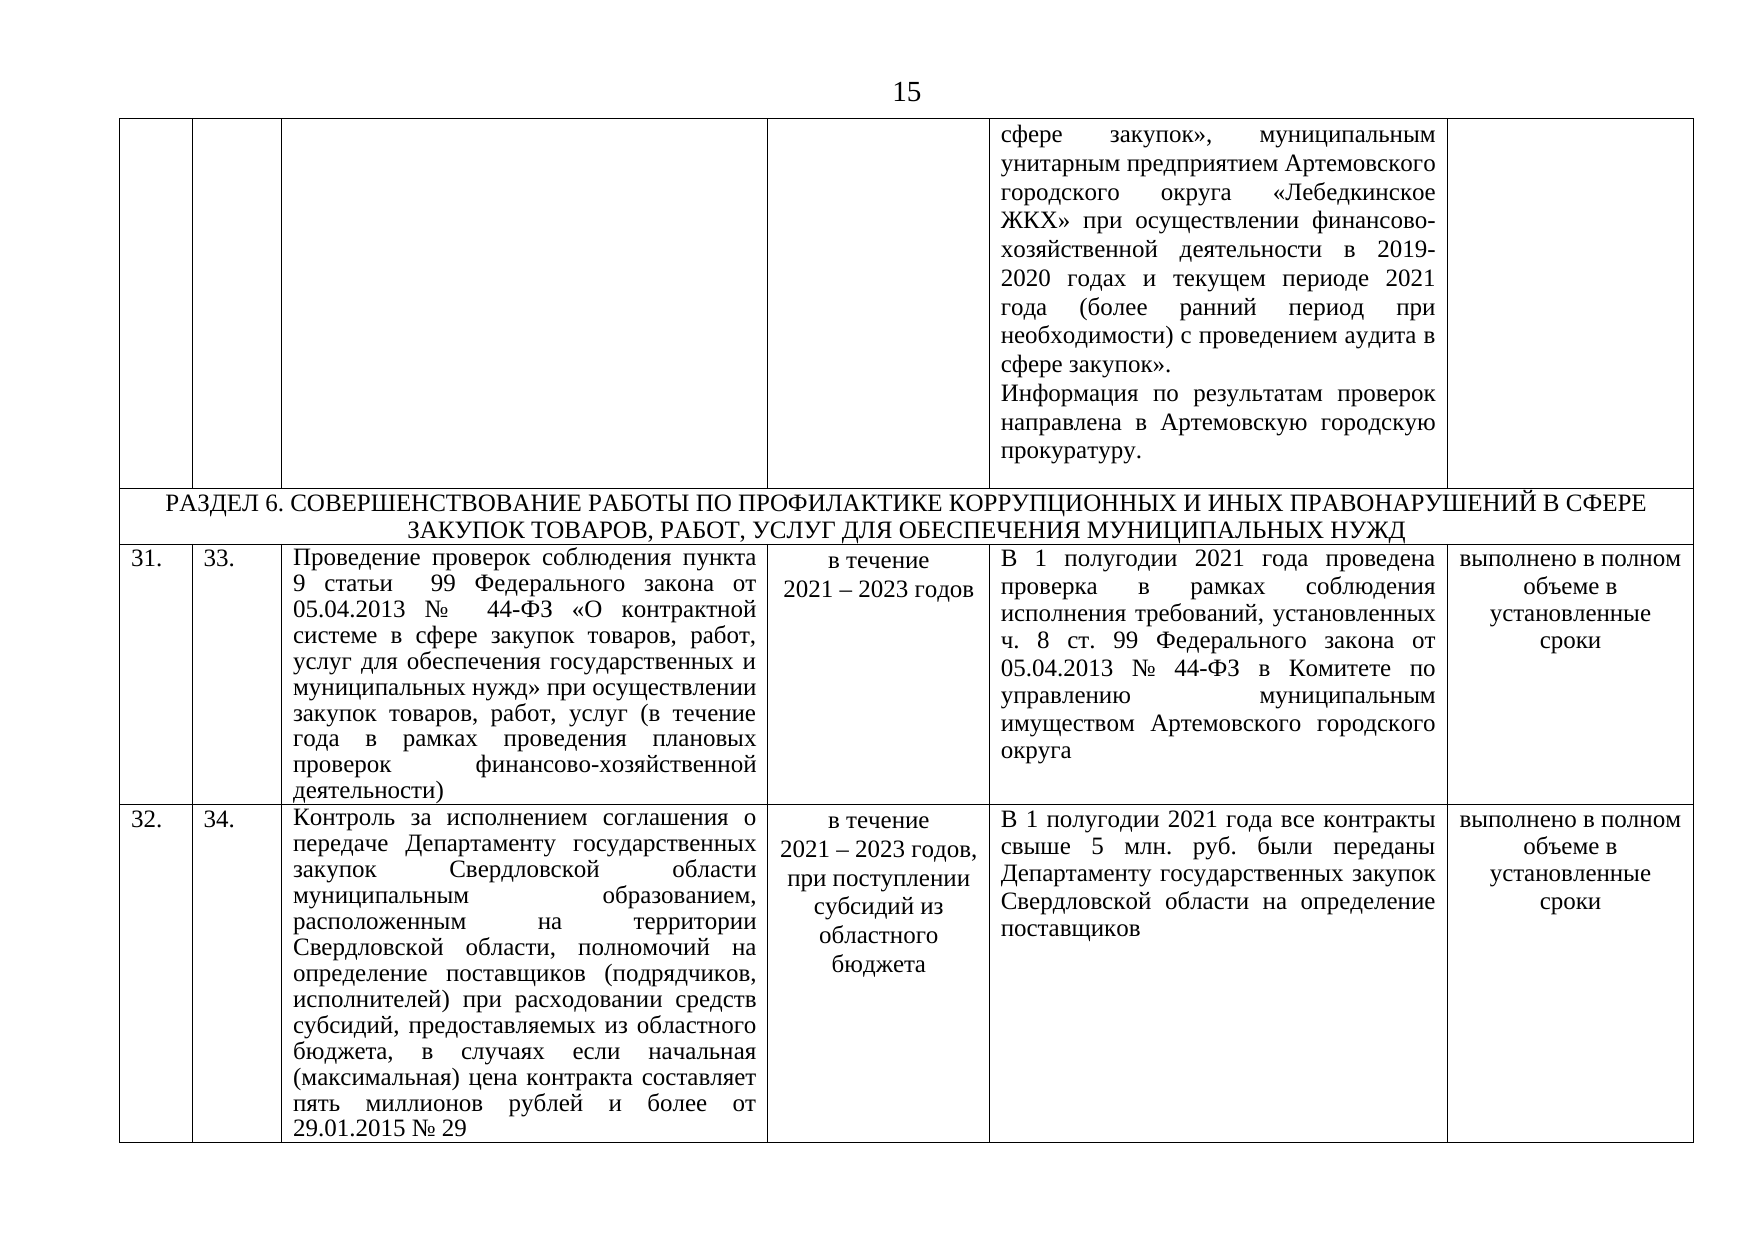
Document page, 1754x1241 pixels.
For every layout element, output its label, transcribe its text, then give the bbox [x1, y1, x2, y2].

table_cell Проведение проверок соблюдения пункта 9 статьи 99 Федерального закона от 05.04.2013 № 44-ФЗ «О контрактной системе в сфере закупок товаров, работ, услуг для обеспечения государственных и муниципальных нужд» при осуществлении закупок товаров, работ, услуг (в течение года в рамках проведения плановых проверок финансово-хозяйственной деятельности) [282, 545, 767, 804]
table_cell выполнено в полном объеме в установленные сроки [1448, 805, 1693, 1142]
table_cell в течение 2021 – 2023 годов, при поступлении субсидий из областного бюджета [768, 805, 989, 1142]
table_cell 34. [193, 805, 281, 1142]
table_cell В 1 полугодии 2021 года проведена проверка в рамках соблюдения исполнения требований, установленных ч. 8 ст. 99 Федерального закона от 05.04.2013 № 44-ФЗ в Комитете по управлению муниципальным имуществом Артемовского городского округа [990, 545, 1447, 804]
table_cell сфере закупок», муниципальным унитарным предприятием Артемовского городского округа «Лебедкинское ЖКХ» при осуществлении финансово-хозяйственной деятельности в 2019-2020 годах и текущем периоде 2021 года (более ранний период при необходимости) с проведением аудита в сфере закупок». Информация по результатам проверок направлена в Артемовскую городскую прокуратуру. [990, 119, 1447, 488]
table_cell [282, 119, 767, 488]
table_cell 32. [120, 805, 192, 1142]
table_cell В 1 полугодии 2021 года все контракты свыше 5 млн. руб. были переданы Департаменту государственных закупок Свердловской области на определение поставщиков [990, 805, 1447, 1142]
table_cell 33. [193, 545, 281, 804]
table_cell в течение 2021 – 2023 годов [768, 545, 989, 804]
table_cell РАЗДЕЛ 6. СОВЕРШЕНСТВОВАНИЕ РАБОТЫ ПО ПРОФИЛАКТИКЕ КОРРУПЦИОННЫХ И ИНЫХ ПРАВОНАРУШЕНИЙ В СФЕРЕ ЗАКУПОК ТОВАРОВ, РАБОТ, УСЛУГ ДЛЯ ОБЕСПЕЧЕНИЯ МУНИЦИПАЛЬНЫХ НУЖД [120, 489, 1693, 544]
table_cell [1448, 119, 1693, 488]
table_cell [193, 119, 281, 488]
table_cell [768, 119, 989, 488]
table_cell 31. [120, 545, 192, 804]
table_cell выполнено в полном объеме в установленные сроки [1448, 545, 1693, 804]
table_cell [120, 119, 192, 488]
table_cell Контроль за исполнением соглашения о передаче Департаменту государственных закупок Свердловской области муниципальным образованием, расположенным на территории Свердловской области, полномочий на определение поставщиков (подрядчиков, исполнителей) при расходовании средств субсидий, предоставляемых из областного бюджета, в случаях если начальная (максимальная) цена контракта составляет пять миллионов рублей и более от 29.01.2015 № 29 [282, 805, 767, 1142]
